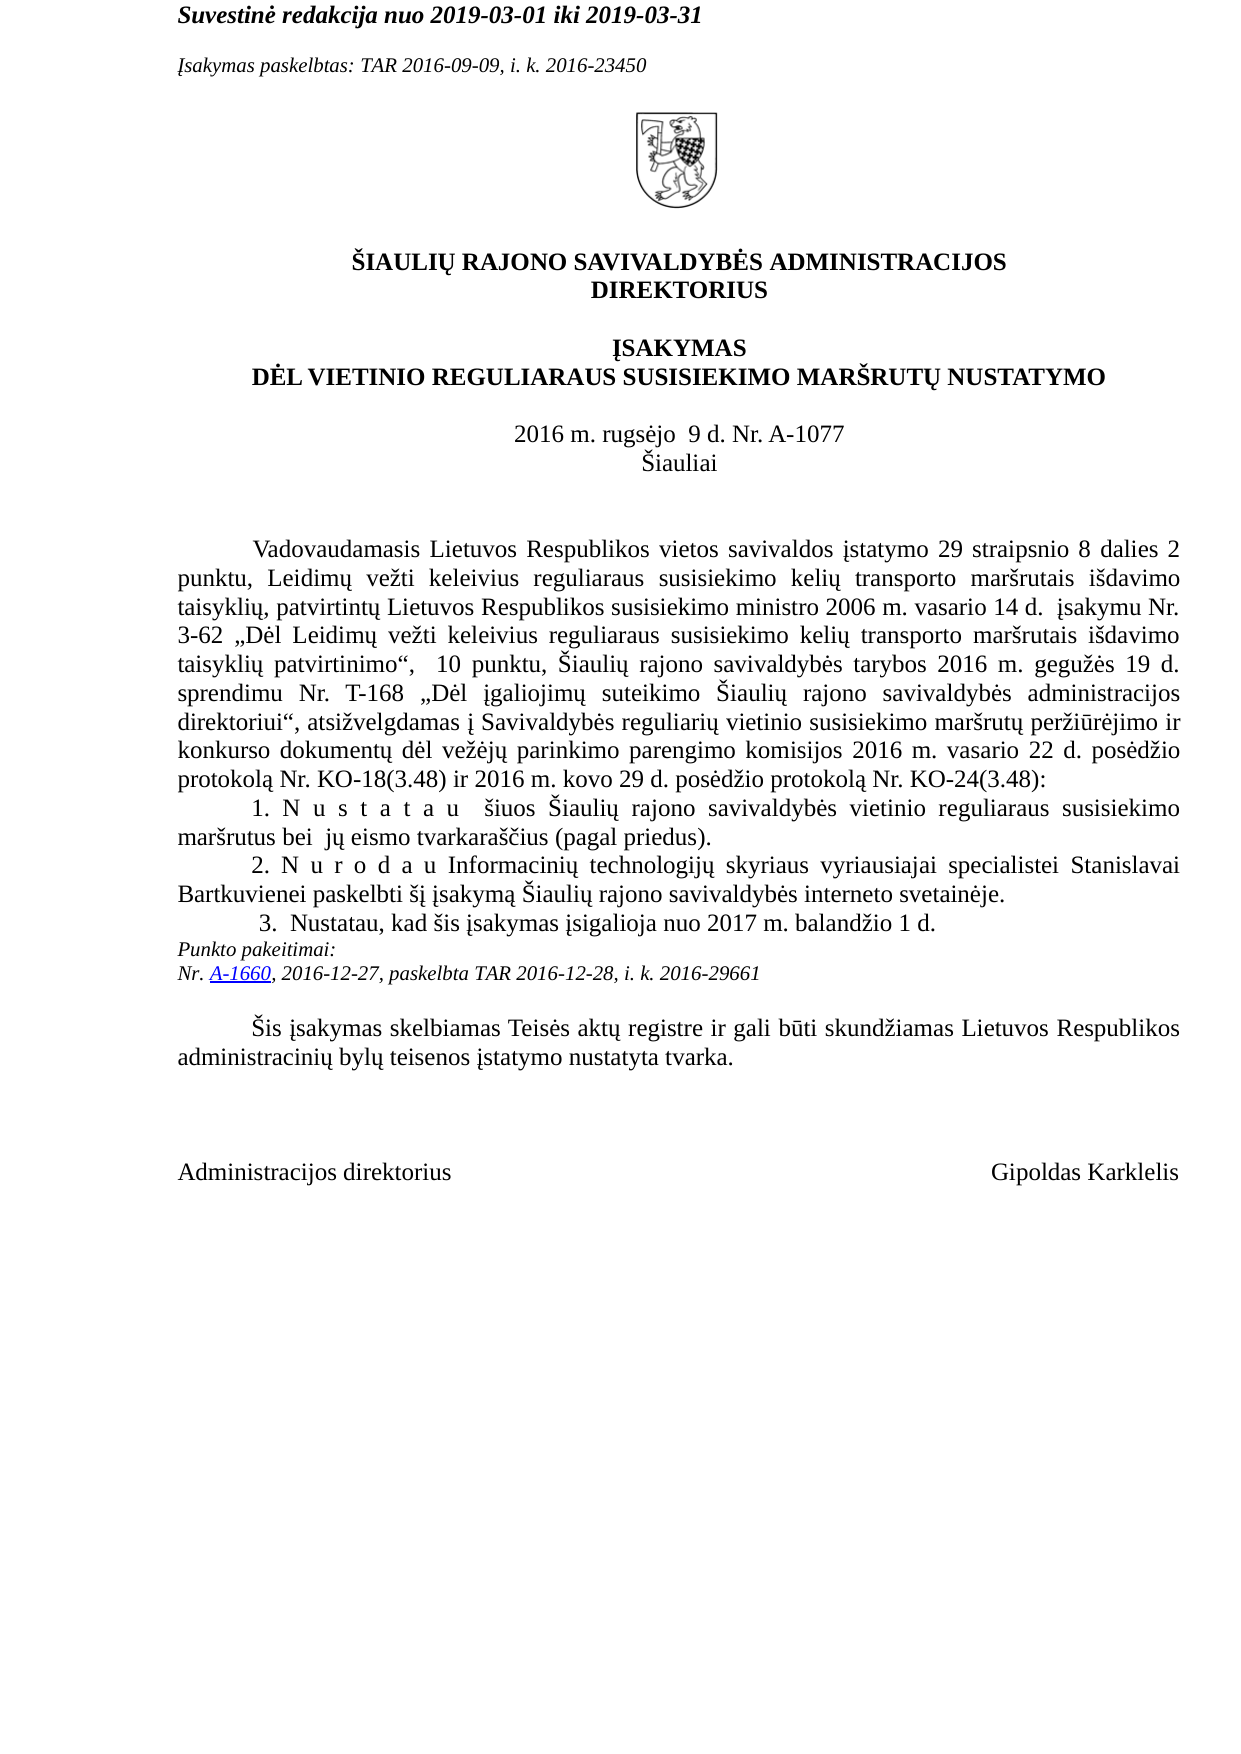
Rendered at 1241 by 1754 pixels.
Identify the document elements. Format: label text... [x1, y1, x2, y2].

text ŠIAULIŲ RAJONO SAVIVALDYBĖS ADMINISTRACIJOS [177, 247, 1181, 275]
text Suvestinė redakcija nuo 2019-03-01 iki 2019-03-31 [177, 0, 1181, 29]
text Šis įsakymas skelbiamas Teisės aktų registre ir gali būti skundžiamas Lietuvos Respublikos administracinių bylų teisenos įstatymo nustatyta tvarka. [177, 1013, 1181, 1071]
text Vadovaudamasis Lietuvos Respublikos vietos savivaldos įstatymo 29 straipsnio 8 dalies 2 punktu, Leidimų vežti keleivius reguliaraus susisiekimo kelių transporto maršrutais išdavimo taisyklių, patvirtintų Lietuvos Respublikos susisiekimo ministro 2006 m. vasario 14 d. įsakymu Nr. 3-62 „Dėl Leidimų vežti keleivius reguliaraus susisiekimo kelių transporto maršrutais išdavimo taisyklių patvirtinimo“, 10 punktu, Šiaulių rajono savivaldybės tarybos 2016 m. gegužės 19 d. sprendimu Nr. T-168 „Dėl įgaliojimų suteikimo Šiaulių rajono savivaldybės administracijos direktoriui“, atsižvelgdamas į Savivaldybės reguliarių vietinio susisiekimo maršrutų peržiūrėjimo ir konkurso dokumentų dėl vežėjų parinkimo parengimo komisijos 2016 m. vasario 22 d. posėdžio protokolą Nr. KO-18(3.48) ir 2016 m. kovo 29 d. posėdžio protokolą Nr. KO-24(3.48): [177, 534, 1181, 793]
text 2016 m. rugsėjo 9 d. Nr. A-1077 [177, 419, 1181, 448]
text Įsakymas paskelbtas: TAR 2016-09-09, i. k. 2016-23450 [177, 53, 1181, 77]
text 1. N u s t a t a u šiuos Šiaulių rajono savivaldybės vietinio reguliaraus susisiekimo maršrutus bei jų eismo tvarkaraščius (pagal priedus). [177, 793, 1181, 850]
text ĮSAKYMAS [177, 333, 1181, 362]
text 2. N u r o d a u Informacinių technologijų skyriaus vyriausiajai specialistei Stanislavai Bartkuvienei paskelbti šį įsakymą Šiaulių rajono savivaldybės interneto svetainėje. [177, 850, 1181, 908]
text Punkto pakeitimai: [177, 937, 1181, 961]
text Šiauliai [177, 448, 1181, 477]
text Administracijos direktorius Gipoldas Karklelis [177, 1157, 1181, 1186]
text DIREKTORIUS [177, 275, 1181, 304]
text 3. Nustatau, kad šis įsakymas įsigalioja nuo 2017 m. balandžio 1 d. [177, 908, 1181, 937]
text Nr. A-1660, 2016-12-27, paskelbta TAR 2016-12-28, i. k. 2016-29661 [177, 961, 1181, 985]
text DĖL VIETINIO REGULIARAUS SUSISIEKIMO MARŠRUTŲ NUSTATYMO [177, 362, 1181, 390]
